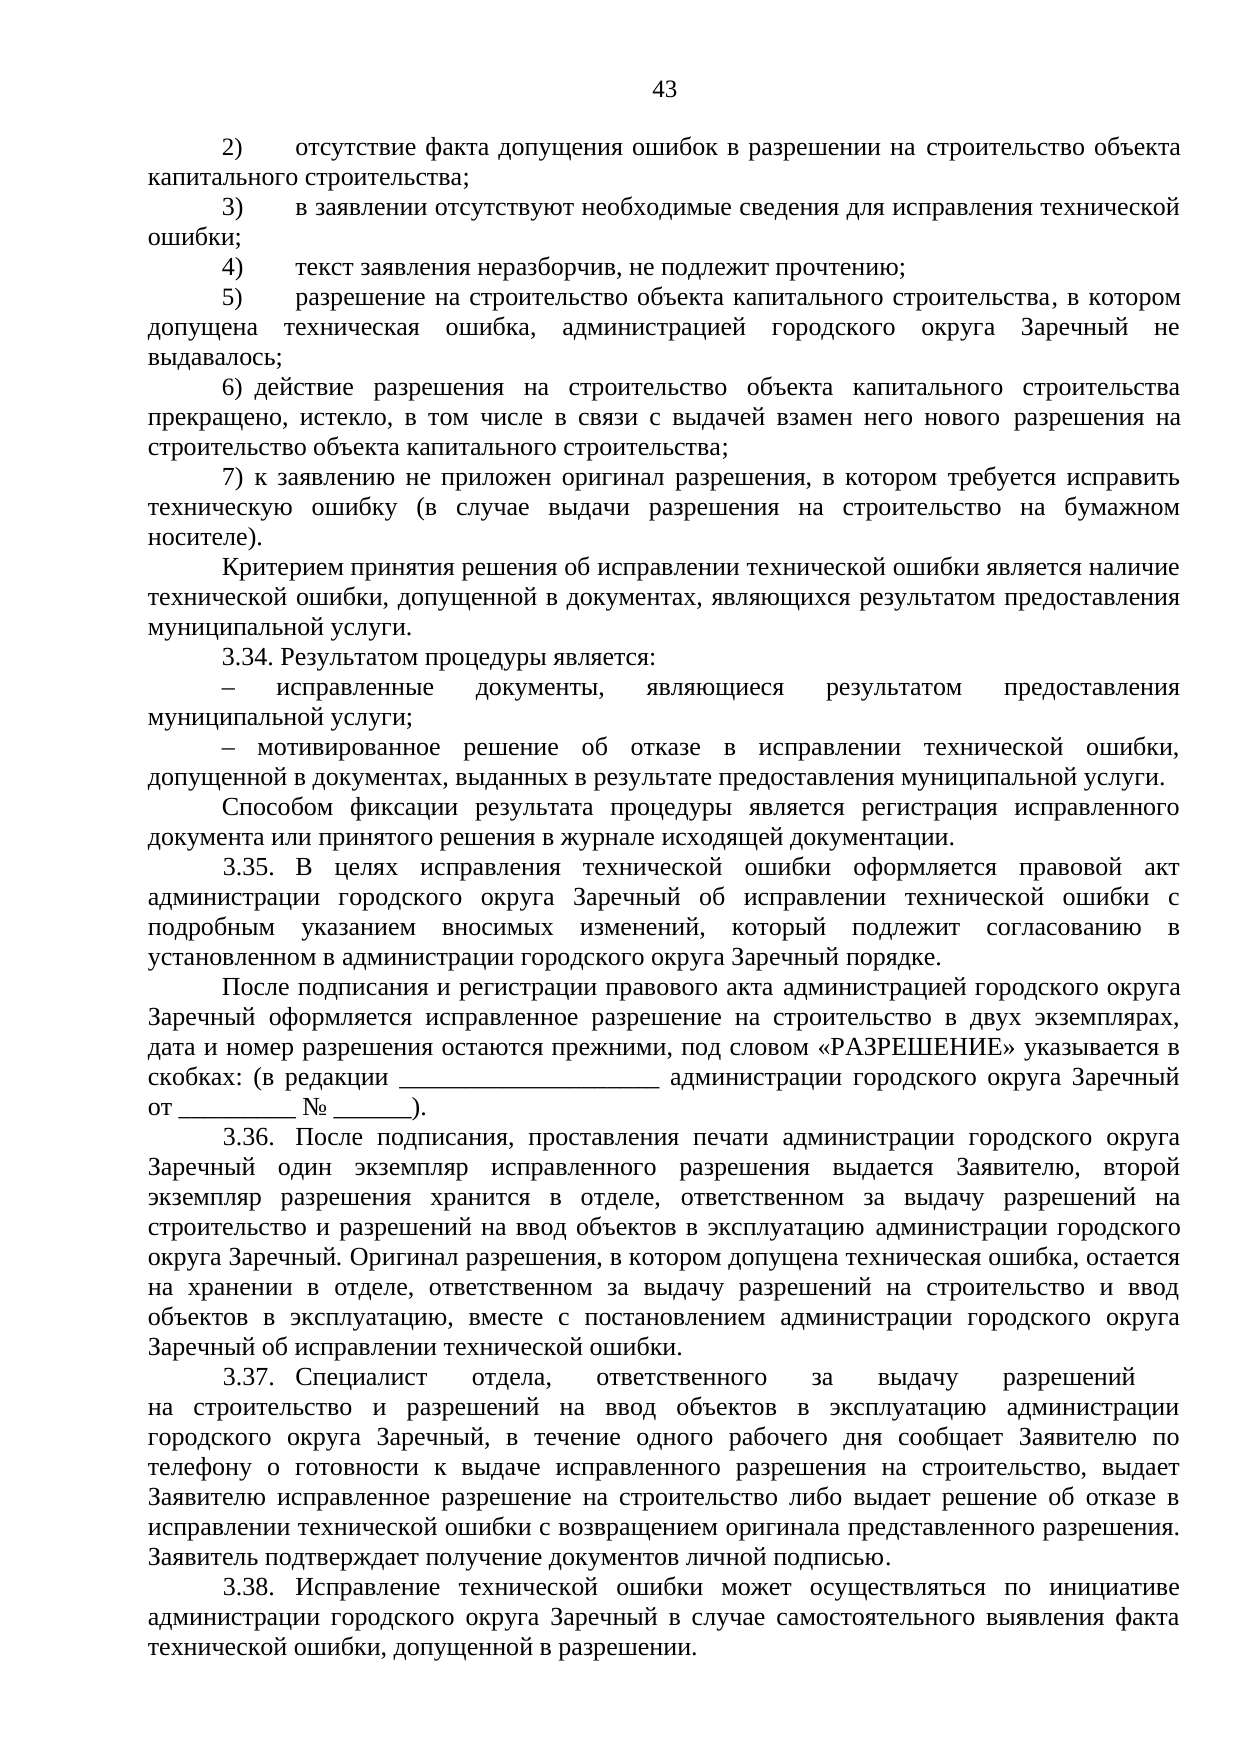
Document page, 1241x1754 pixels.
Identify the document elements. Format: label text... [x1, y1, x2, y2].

list в заявлении отсутствуют необходимые сведения для исправления технической ошибки; [148, 191, 1181, 251]
list После подписания, проставления печати администрации городского округа Заречный один экземпляр исправленного разрешения выдается Заявителю, второй экземпляр разрешения хранится в отделе, ответственном за выдачу разрешений на строительство и разрешений на ввод объектов в эксплуатацию администрации городского округа Заречный. Оригинал разрешения, в котором допущена техническая ошибка, остается на хранении в отделе, ответственном за выдачу разрешений на строительство и ввод объектов в эксплуатацию, вместе с постановлением администрации городского округа Заречный об исправлении технической ошибки. [148, 1121, 1181, 1361]
list Специалист отдела, ответственного за выдачу разрешений на строительство и разрешений на ввод объектов в эксплуатацию администрации городского округа Заречный, в течение одного рабочего дня сообщает Заявителю по телефону о готовности к выдаче исправленного разрешения на строительство, выдает Заявителю исправленное разрешение на строительство либо выдает решение об отказе в исправлении технической ошибки с возвращением оригинала представленного разрешения. Заявитель подтверждает получение документов личной подписью. [148, 1361, 1181, 1571]
text – мотивированное решение об отказе в исправлении технической ошибки, допущенной в документах, выданных в результате предоставления муниципальной услуги. [148, 731, 1181, 791]
text 3.34. Результатом процедуры является: [148, 641, 1181, 671]
text Критерием принятия решения об исправлении технической ошибки является наличие технической ошибки, допущенной в документах, являющихся результатом предоставления муниципальной услуги. [148, 551, 1181, 641]
list текст заявления неразборчив, не подлежит прочтению; [148, 251, 1181, 281]
list действие разрешения на строительство объекта капитального строительства прекращено, истекло, в том числе в связи с выдачей взамен него нового разрешения на строительство объекта капитального строительства; [148, 371, 1181, 461]
list В целях исправления технической ошибки оформляется правовой акт администрации городского округа Заречный об исправлении технической ошибки с подробным указанием вносимых изменений, который подлежит согласованию в установленном в администрации городского округа Заречный порядке. [148, 851, 1181, 971]
list к заявлению не приложен оригинал разрешения, в котором требуется исправить техническую ошибку (в случае выдачи разрешения на строительство на бумажном носителе). [148, 461, 1181, 551]
text Способом фиксации результата процедуры является регистрация исправленного документа или принятого решения в журнале исходящей документации. [148, 791, 1181, 851]
list отсутствие факта допущения ошибок в разрешении на строительство объекта капитального строительства; [148, 131, 1181, 191]
text – исправленные документы, являющиеся результатом предоставления муниципальной услуги; [148, 671, 1181, 731]
list разрешение на строительство объекта капитального строительства, в котором допущена техническая ошибка, администрацией городского округа Заречный не выдавалось; [148, 281, 1181, 371]
list Исправление технической ошибки может осуществляться по инициативе администрации городского округа Заречный в случае самостоятельного выявления факта технической ошибки, допущенной в разрешении. [148, 1571, 1181, 1661]
text После подписания и регистрации правового акта администрацией городского округа Заречный оформляется исправленное разрешение на строительство в двух экземплярах, дата и номер разрешения остаются прежними, под словом «РАЗРЕШЕНИЕ» указывается в скобках: (в редакции ____________________ администрации городского округа Заречный от _________ № ______). [148, 971, 1181, 1121]
